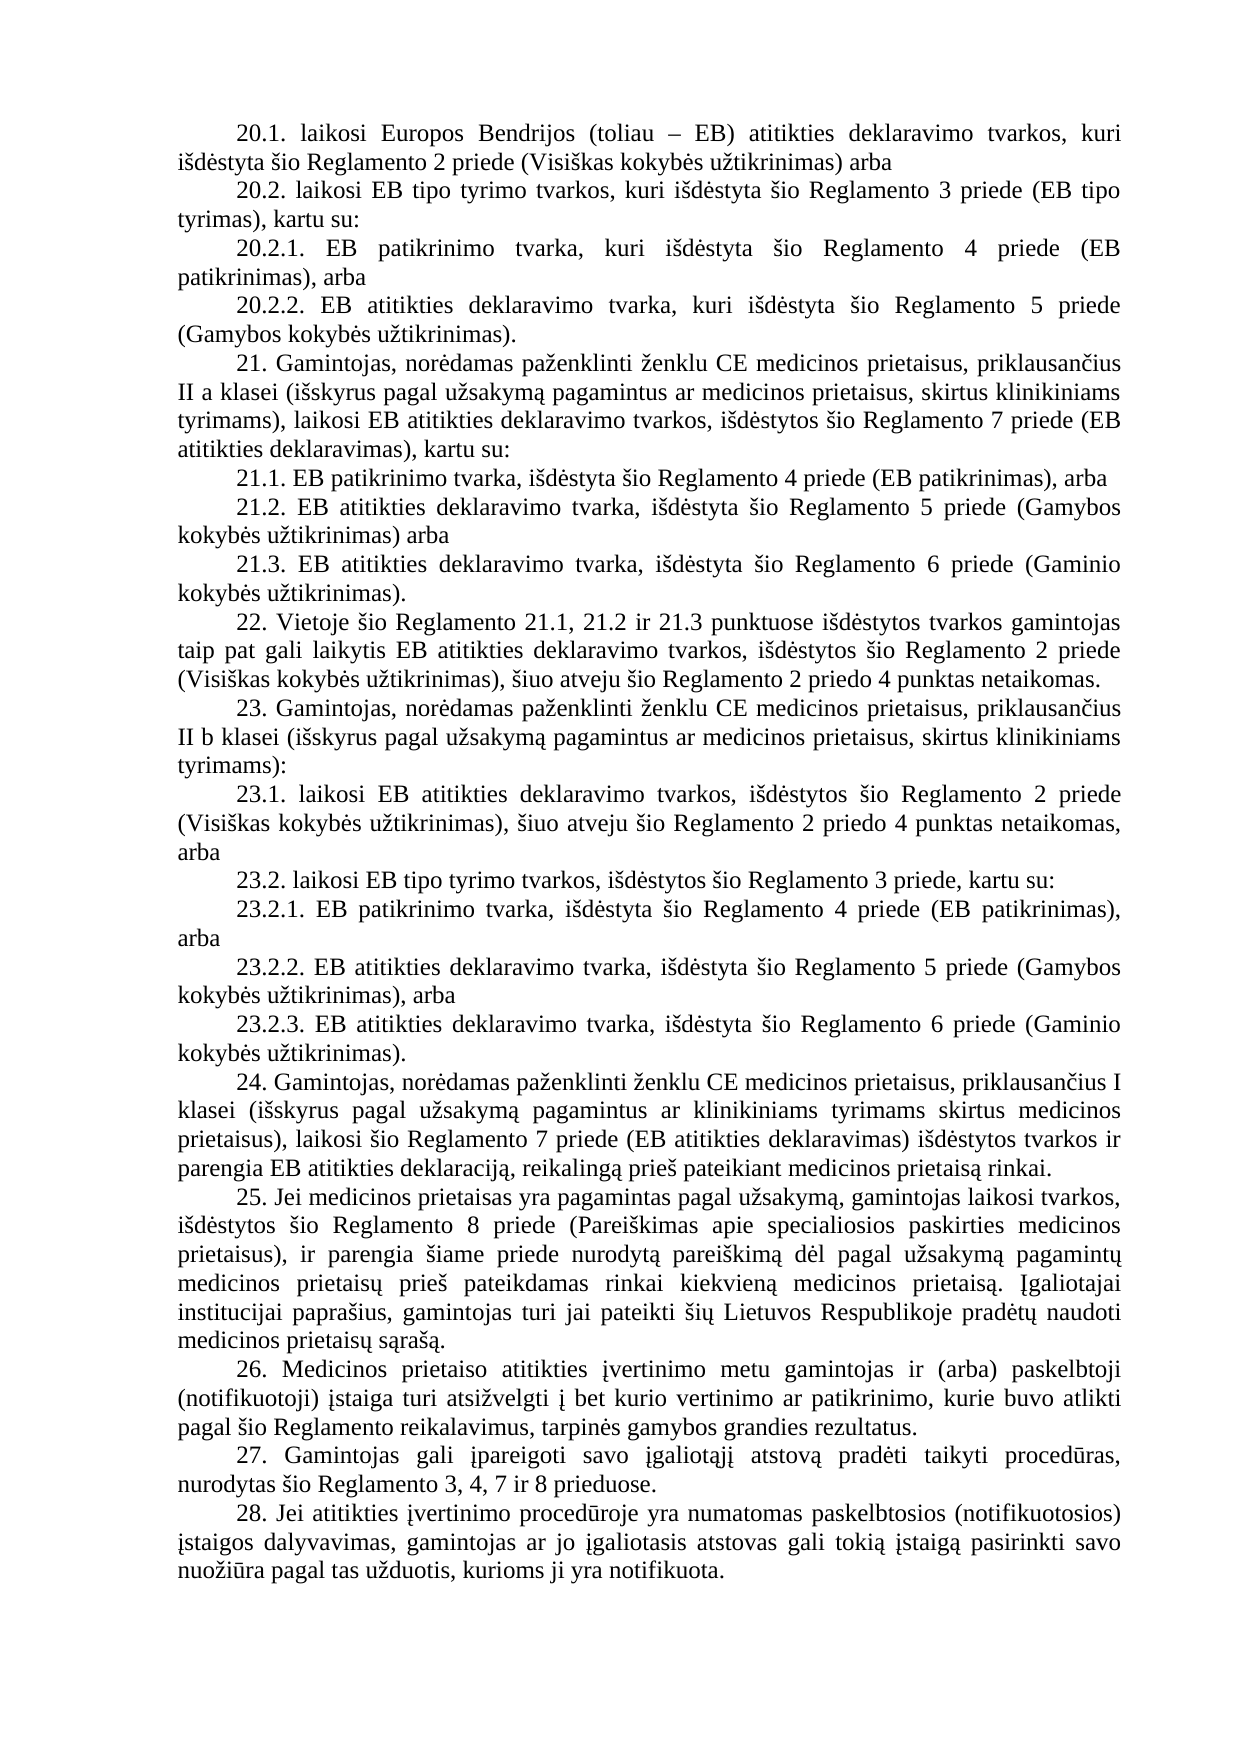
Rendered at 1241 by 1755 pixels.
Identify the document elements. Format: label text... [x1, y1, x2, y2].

text 26. Medicinos prietaiso atitikties įvertinimo metu gamintojas ir (arba) paskelbtoji (notifikuotoji) įstaiga turi atsižvelgti į bet kurio vertinimo ar patikrinimo, kurie buvo atlikti pagal šio Reglamento reikalavimus, tarpinės gamybos grandies rezultatus. [177, 1354, 1122, 1441]
text 23. Gamintojas, norėdamas paženklinti ženklu CE medicinos prietaisus, priklausančius II b klasei (išskyrus pagal užsakymą pagamintus ar medicinos prietaisus, skirtus klinikiniams tyrimams): [177, 693, 1122, 779]
text 20.2. laikosi EB tipo tyrimo tvarkos, kuri išdėstyta šio Reglamento 3 priede (EB tipo tyrimas), kartu su: [177, 176, 1122, 233]
text 22. Vietoje šio Reglamento 21.1, 21.2 ir 21.3 punktuose išdėstytos tvarkos gamintojas taip pat gali laikytis EB atitikties deklaravimo tvarkos, išdėstytos šio Reglamento 2 priede (Visiškas kokybės užtikrinimas), šiuo atveju šio Reglamento 2 priedo 4 punktas netaikomas. [177, 607, 1122, 693]
text 21. Gamintojas, norėdamas paženklinti ženklu CE medicinos prietaisus, priklausančius II a klasei (išskyrus pagal užsakymą pagamintus ar medicinos prietaisus, skirtus klinikiniams tyrimams), laikosi EB atitikties deklaravimo tvarkos, išdėstytos šio Reglamento 7 priede (EB atitikties deklaravimas), kartu su: [177, 348, 1122, 463]
text 21.2. EB atitikties deklaravimo tvarka, išdėstyta šio Reglamento 5 priede (Gamybos kokybės užtikrinimas) arba [177, 492, 1122, 549]
text 23.2. laikosi EB tipo tyrimo tvarkos, išdėstytos šio Reglamento 3 priede, kartu su: [177, 866, 1122, 894]
text 28. Jei atitikties įvertinimo procedūroje yra numatomas paskelbtosios (notifikuotosios) įstaigos dalyvavimas, gamintojas ar jo įgaliotasis atstovas gali tokią įstaigą pasirinkti savo nuožiūra pagal tas užduotis, kurioms ji yra notifikuota. [177, 1498, 1122, 1584]
text 20.2.2. EB atitikties deklaravimo tvarka, kuri išdėstyta šio Reglamento 5 priede (Gamybos kokybės užtikrinimas). [177, 291, 1122, 348]
text 20.2.1. EB patikrinimo tvarka, kuri išdėstyta šio Reglamento 4 priede (EB patikrinimas), arba [177, 233, 1122, 291]
text 25. Jei medicinos prietaisas yra pagamintas pagal užsakymą, gamintojas laikosi tvarkos, išdėstytos šio Reglamento 8 priede (Pareiškimas apie specialiosios paskirties medicinos prietaisus), ir parengia šiame priede nurodytą pareiškimą dėl pagal užsakymą pagamintų medicinos prietaisų prieš pateikdamas rinkai kiekvieną medicinos prietaisą. Įgaliotajai institucijai paprašius, gamintojas turi jai pateikti šių Lietuvos Respublikoje pradėtų naudoti medicinos prietaisų sąrašą. [177, 1182, 1122, 1354]
text 24. Gamintojas, norėdamas paženklinti ženklu CE medicinos prietaisus, priklausančius I klasei (išskyrus pagal užsakymą pagamintus ar klinikiniams tyrimams skirtus medicinos prietaisus), laikosi šio Reglamento 7 priede (EB atitikties deklaravimas) išdėstytos tvarkos ir parengia EB atitikties deklaraciją, reikalingą prieš pateikiant medicinos prietaisą rinkai. [177, 1067, 1122, 1182]
text 23.1. laikosi EB atitikties deklaravimo tvarkos, išdėstytos šio Reglamento 2 priede (Visiškas kokybės užtikrinimas), šiuo atveju šio Reglamento 2 priedo 4 punktas netaikomas, arba [177, 779, 1122, 866]
text 23.2.2. EB atitikties deklaravimo tvarka, išdėstyta šio Reglamento 5 priede (Gamybos kokybės užtikrinimas), arba [177, 952, 1122, 1009]
text 27. Gamintojas gali įpareigoti savo įgaliotąjį atstovą pradėti taikyti procedūras, nurodytas šio Reglamento 3, 4, 7 ir 8 prieduose. [177, 1441, 1122, 1498]
text 23.2.1. EB patikrinimo tvarka, išdėstyta šio Reglamento 4 priede (EB patikrinimas), arba [177, 894, 1122, 952]
text 21.3. EB atitikties deklaravimo tvarka, išdėstyta šio Reglamento 6 priede (Gaminio kokybės užtikrinimas). [177, 549, 1122, 607]
text 21.1. EB patikrinimo tvarka, išdėstyta šio Reglamento 4 priede (EB patikrinimas), arba [177, 463, 1122, 492]
text 20.1. laikosi Europos Bendrijos (toliau – EB) atitikties deklaravimo tvarkos, kuri išdėstyta šio Reglamento 2 priede (Visiškas kokybės užtikrinimas) arba [177, 118, 1122, 176]
text 23.2.3. EB atitikties deklaravimo tvarka, išdėstyta šio Reglamento 6 priede (Gaminio kokybės užtikrinimas). [177, 1009, 1122, 1067]
